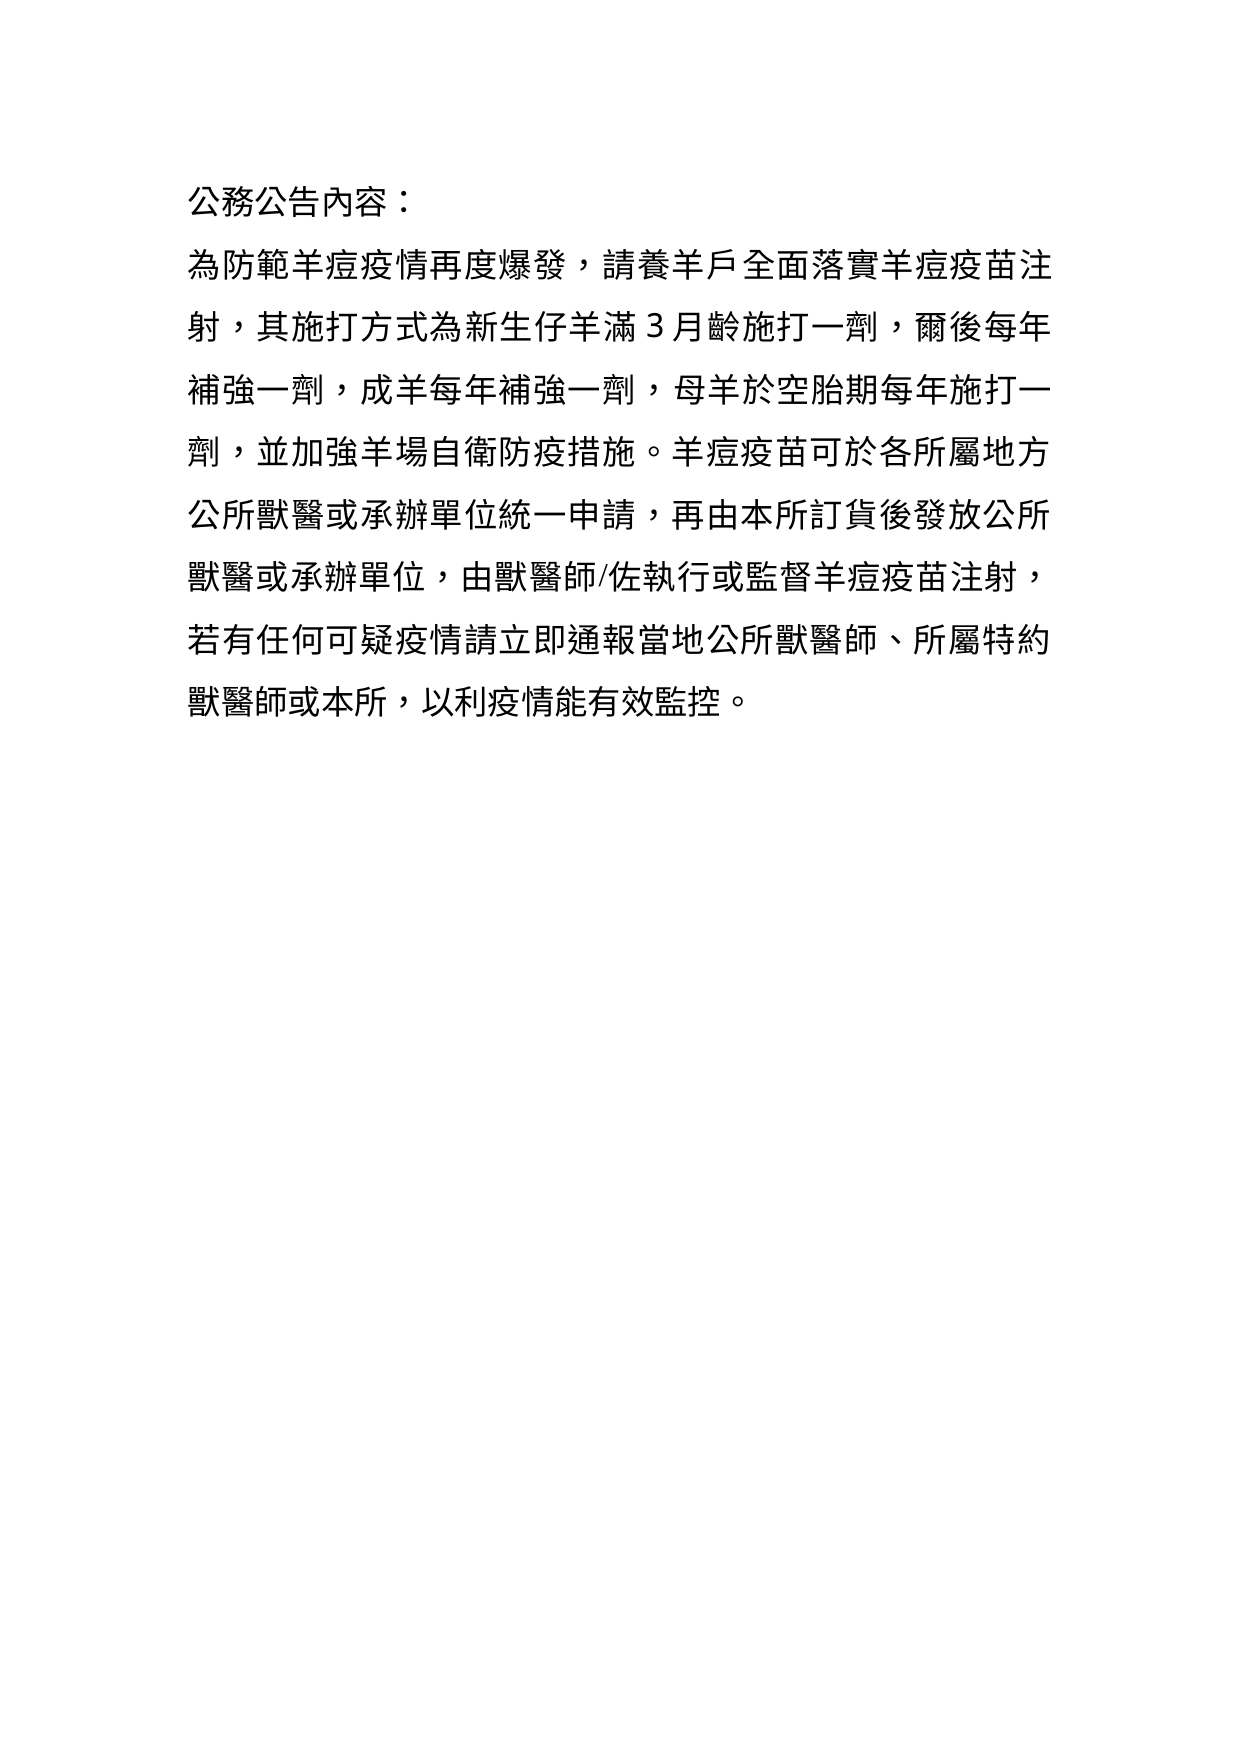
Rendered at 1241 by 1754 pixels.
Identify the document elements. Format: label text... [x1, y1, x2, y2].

text 為防範羊痘疫情再度爆發，請養羊戶全面落實羊痘疫苗注射，其施打方式為新生仔羊滿3月齡施打一劑，爾後每年補強一劑，成羊每年補強一劑，母羊於空胎期每年施打一劑，並加強羊場自衛防疫措施。羊痘疫苗可於各所屬地方公所獸醫或承辦單位統一申請，再由本所訂貨後發放公所獸醫或承辦單位，由獸醫師/佐執行或監督羊痘疫苗注射，若有任何可疑疫情請立即通報當地公所獸醫師、所屬特約獸醫師或本所，以利疫情能有效監控。 [187, 221, 1053, 721]
text 公務公告內容： [187, 158, 1053, 221]
